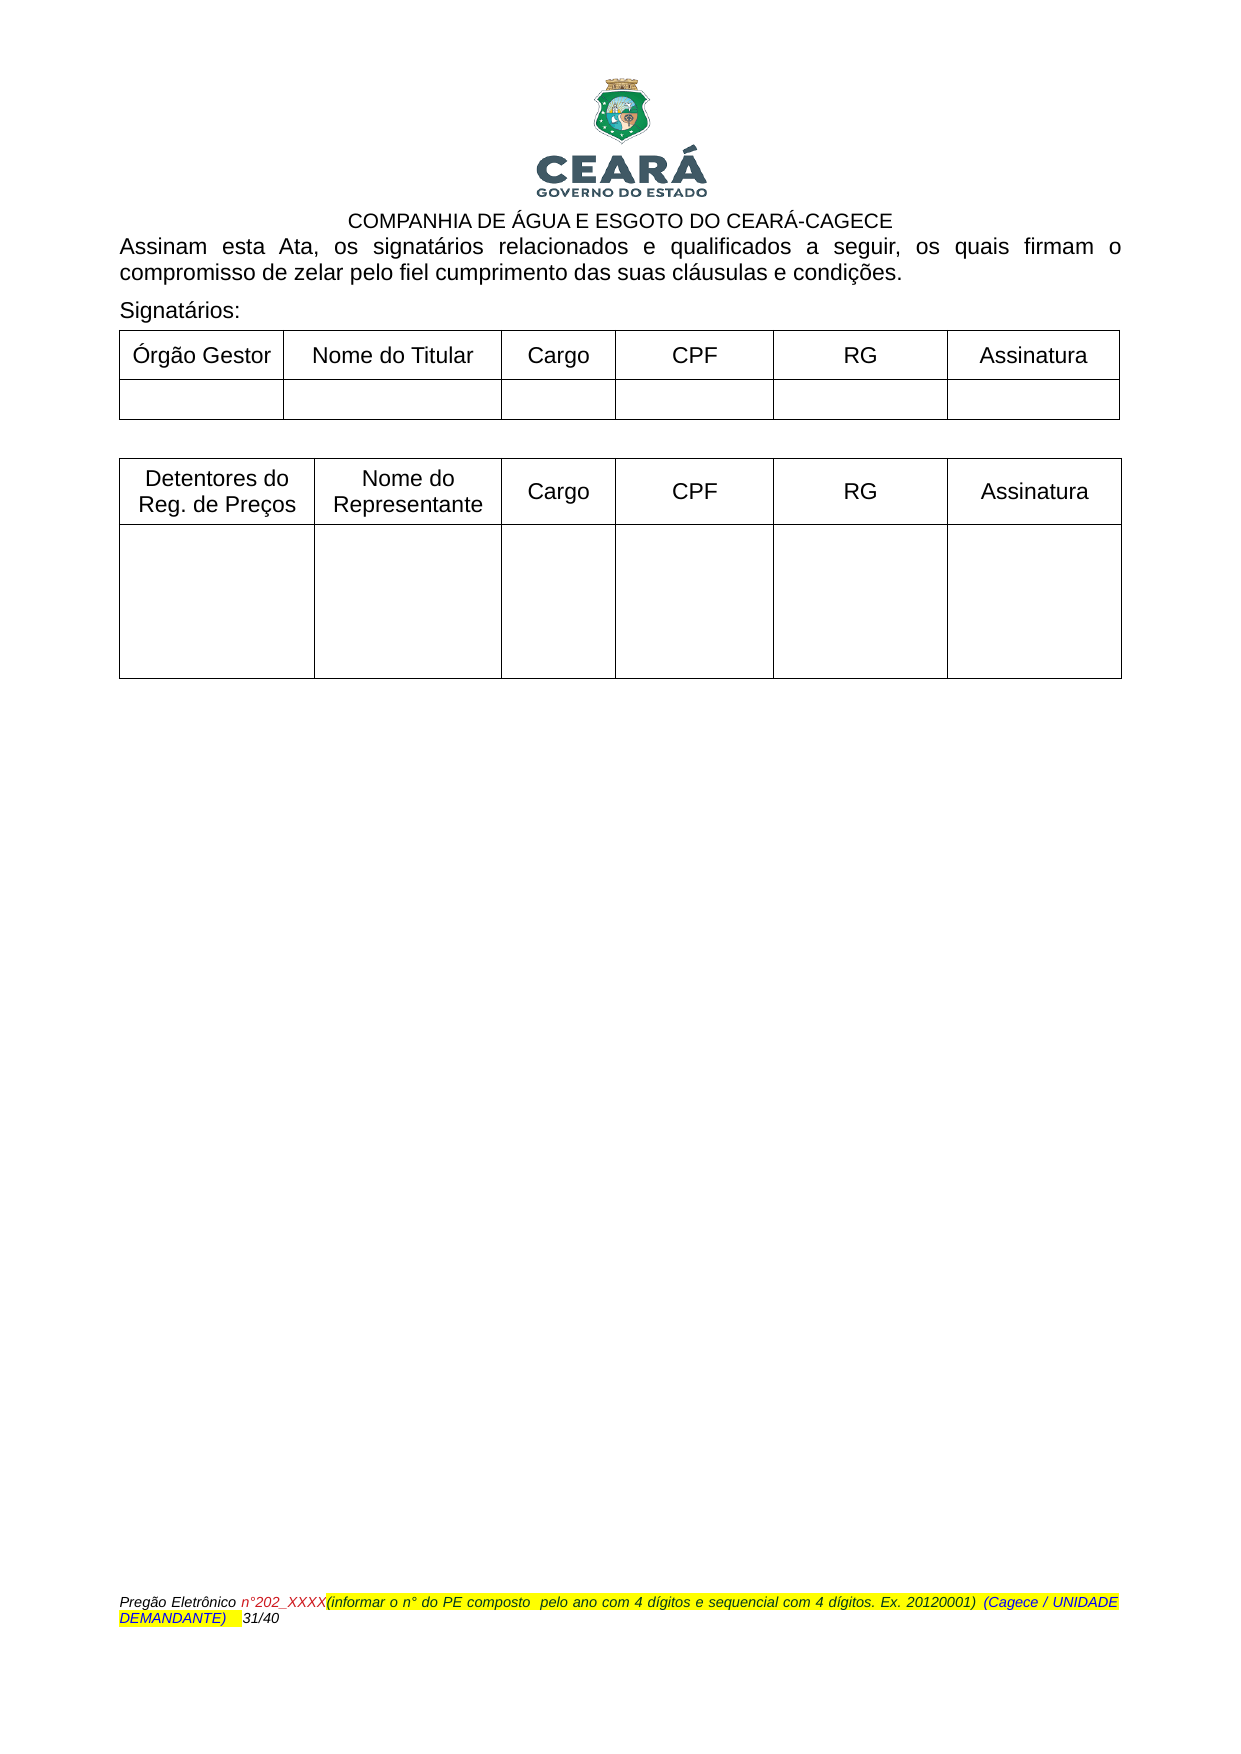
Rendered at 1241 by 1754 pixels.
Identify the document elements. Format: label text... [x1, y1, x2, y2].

table_header Nome do Titular [284, 331, 501, 379]
table_cell [315, 639, 501, 677]
table_cell [284, 380, 501, 418]
table_cell [948, 601, 1121, 639]
table_header RG [774, 331, 947, 379]
table_cell [774, 639, 947, 677]
table_header CPF [616, 331, 773, 379]
picture [520, 75, 723, 201]
table_cell [616, 563, 773, 601]
table_cell [502, 563, 615, 601]
text Assinam esta Ata, os signatários relacionados e qualificados a seguir, os quais firmam o compromisso de zelar pelo fiel cumprimento das suas cláusulas e condições. [119, 233, 1123, 286]
table_header CPF [616, 459, 773, 523]
table_cell [120, 525, 314, 563]
table_cell [774, 601, 947, 639]
table_header Assinatura [948, 459, 1121, 523]
table_header Assinatura [948, 331, 1119, 379]
table_cell [502, 639, 615, 677]
table_cell [315, 563, 501, 601]
table_cell [120, 380, 283, 418]
table_cell [616, 601, 773, 639]
table_cell [948, 563, 1121, 601]
table_cell [948, 380, 1119, 418]
table_cell [315, 601, 501, 639]
table_cell [502, 601, 615, 639]
table_header Detentores do Reg. de Preços [120, 459, 314, 523]
table_header Nome do Representante [315, 459, 501, 523]
table_cell [120, 639, 314, 677]
table_cell [948, 639, 1121, 677]
table_cell [616, 525, 773, 563]
table_cell [774, 563, 947, 601]
text Signatários: [119, 297, 1121, 324]
table_cell [502, 380, 615, 418]
table_cell [774, 380, 947, 418]
table_cell [120, 601, 314, 639]
table_cell [948, 525, 1121, 563]
table_header RG [774, 459, 947, 523]
table_header Órgão Gestor [120, 331, 283, 379]
table_cell [315, 525, 501, 563]
table_cell [774, 525, 947, 563]
table_cell [502, 525, 615, 563]
table_cell [120, 563, 314, 601]
table_cell [616, 380, 773, 418]
table_cell [616, 639, 773, 677]
table_header Cargo [502, 459, 615, 523]
table_header Cargo [502, 331, 615, 379]
